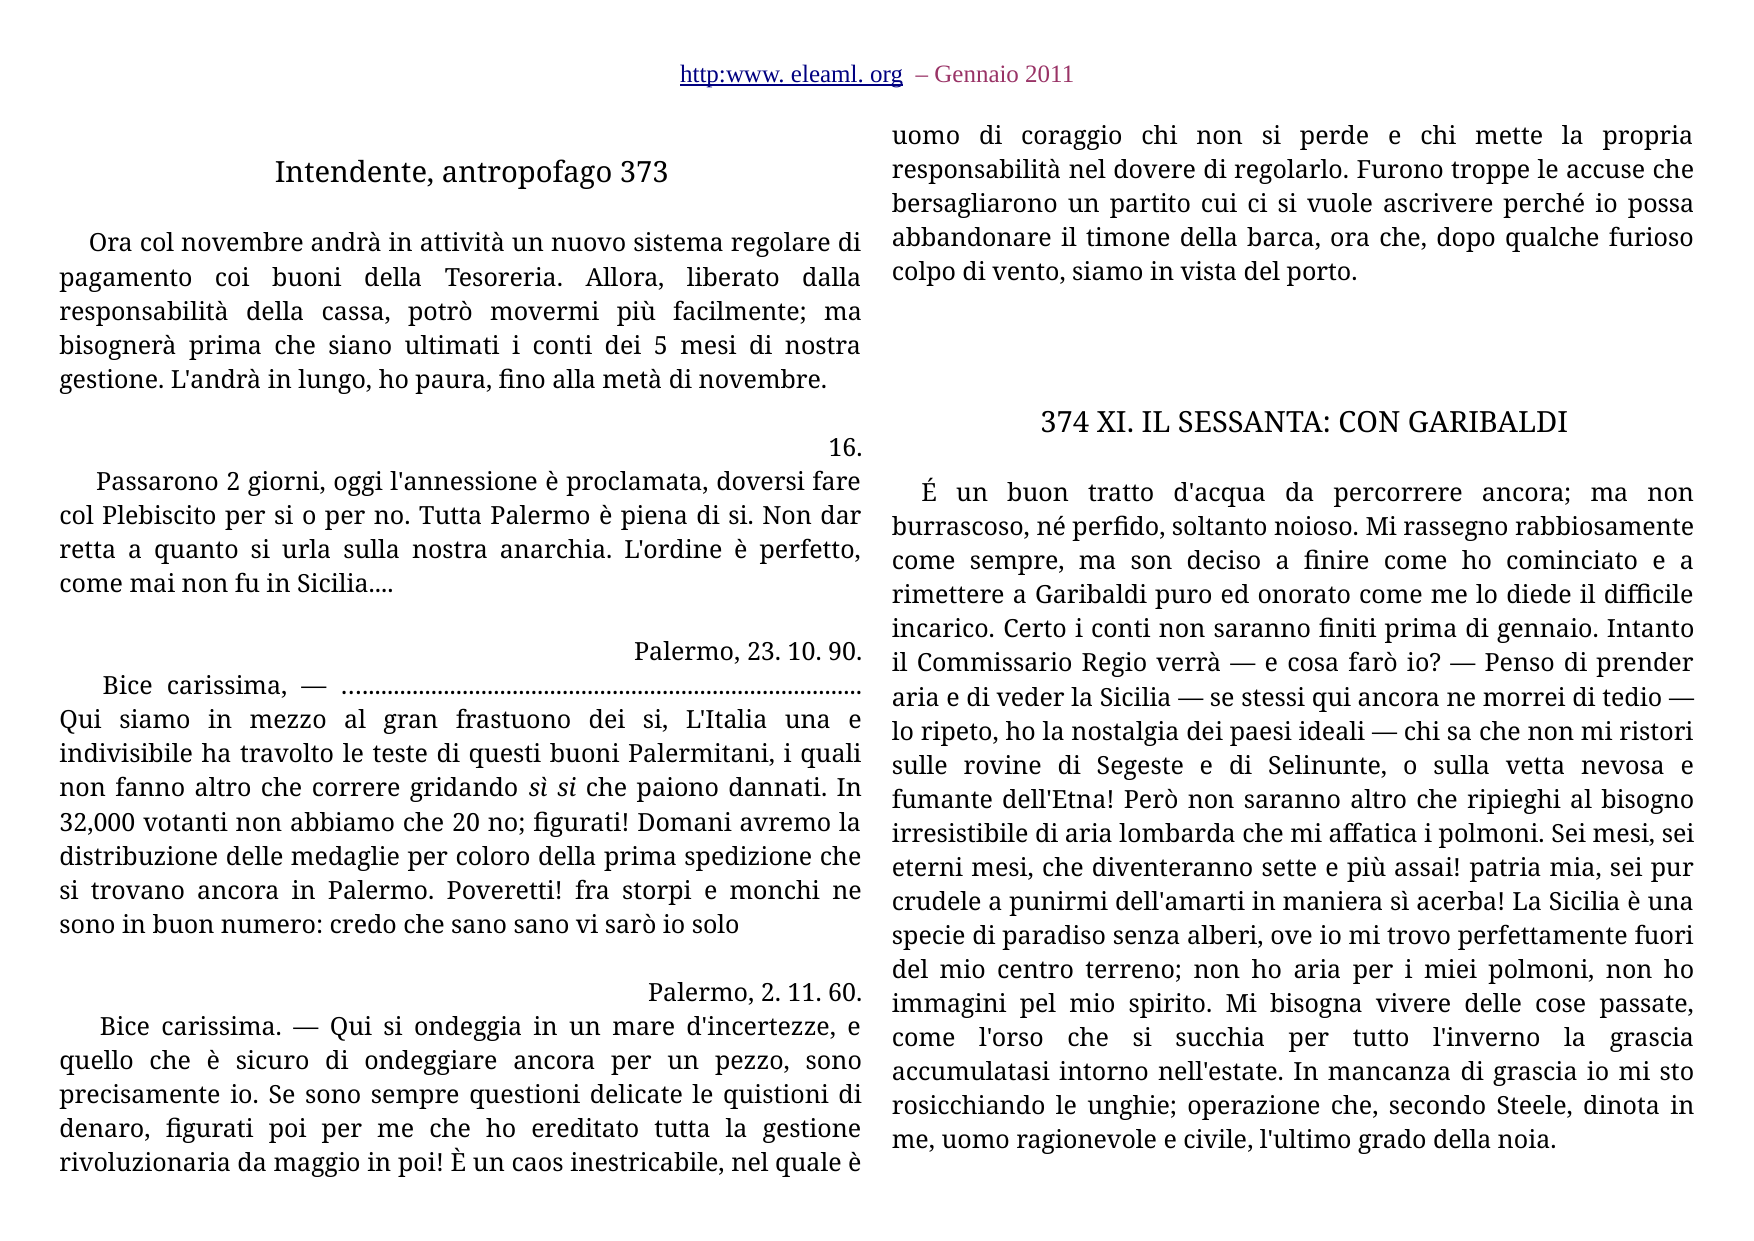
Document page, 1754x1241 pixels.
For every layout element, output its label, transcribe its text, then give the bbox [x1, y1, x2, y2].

text 374 XI. IL SESSANTA: CON GARIBALDI [892, 401, 1695, 441]
text Passarono 2 giorni, oggi l'annessione è proclamata, doversi fare col Plebiscito per si o per no. Tutta Palermo è piena di si. Non dar retta a quanto si urla sulla nostra anarchia. L'ordine è perfetto, come mai non fu in Sicilia.... [59, 463, 862, 600]
text Bice carissima, — …................................................................................ Qui siamo in mezzo al gran frastuono dei si, L'Italia una e indivisibile ha travolto le teste di questi buoni Palermitani, i quali non fanno altro che correre gridando sì si che paiono dannati. In 32,000 votanti non abbiamo che 20 no; figurati! Domani avremo la distribuzione delle medaglie per coloro della prima spedizione che si trovano ancora in Palermo. Poveretti! fra storpi e monchi ne sono in buon numero: credo che sano sano vi sarò io solo [59, 668, 862, 940]
text Bice carissima. — Qui si ondeggia in un mare d'incertezze, e quello che è sicuro di ondeggiare ancora per un pezzo, sono precisamente io. Se sono sempre questioni delicate le quistioni di denaro, figurati poi per me che ho ereditato tutta la gestione rivoluzionaria da maggio in poi! È un caos inestricabile, nel quale è [59, 1008, 862, 1179]
text É un buon tratto d'acqua da percorrere ancora; ma non burrascoso, né perfido, soltanto noioso. Mi rassegno rabbiosamente come sempre, ma son deciso a finire come ho cominciato e a rimettere a Garibaldi puro ed onorato come me lo diede il difficile incarico. Certo i conti non saranno finiti prima di gennaio. Intanto il Commissario Regio verrà — e cosa farò io? — Penso di prender aria e di veder la Sicilia — se stessi qui ancora ne morrei di tedio — lo ripeto, ho la nostalgia dei paesi ideali — chi sa che non mi ristori sulle rovine di Segeste e di Selinunte, o sulla vetta nevosa e fumante dell'Etna! Però non saranno altro che ripieghi al bisogno irresistibile di aria lombarda che mi affatica i polmoni. Sei mesi, sei eterni mesi, che diventeranno sette e più assai! patria mia, sei pur crudele a punirmi dell'amarti in maniera sì acerba! La Sicilia è una specie di paradiso senza alberi, ove io mi trovo perfettamente fuori del mio centro terreno; non ho aria per i miei polmoni, non ho immagini pel mio spirito. Mi bisogna vivere delle cose passate, come l'orso che si succhia per tutto l'inverno la grascia accumulatasi intorno nell'estate. In mancanza di grascia io mi sto rosicchiando le unghie; operazione che, secondo Steele, dinota in me, uomo ragionevole e civile, l'ultimo grado della noia. [892, 475, 1695, 1156]
text Intendente, antropofago 373 [59, 151, 862, 191]
text Ora col novembre andrà in attività un nuovo sistema regolare di pagamento coi buoni della Tesoreria. Allora, liberato dalla responsabilità della cassa, potrò movermi più facilmente; ma bisognerà prima che siano ultimati i conti dei 5 mesi di nostra gestione. L'andrà in lungo, ho paura, fino alla metà di novembre. [59, 225, 862, 395]
text 16. [59, 429, 862, 463]
text Palermo, 23. 10. 90. [59, 634, 862, 668]
text uomo di coraggio chi non si perde e chi mette la propria responsabilità nel dovere di regolarlo. Furono troppe le accuse che bersagliarono un partito cui ci si vuole ascrivere perché io possa abbandonare il timone della barca, ora che, dopo qualche furioso colpo di vento, siamo in vista del porto. [892, 117, 1695, 288]
text Palermo, 2. 11. 60. [59, 974, 862, 1008]
